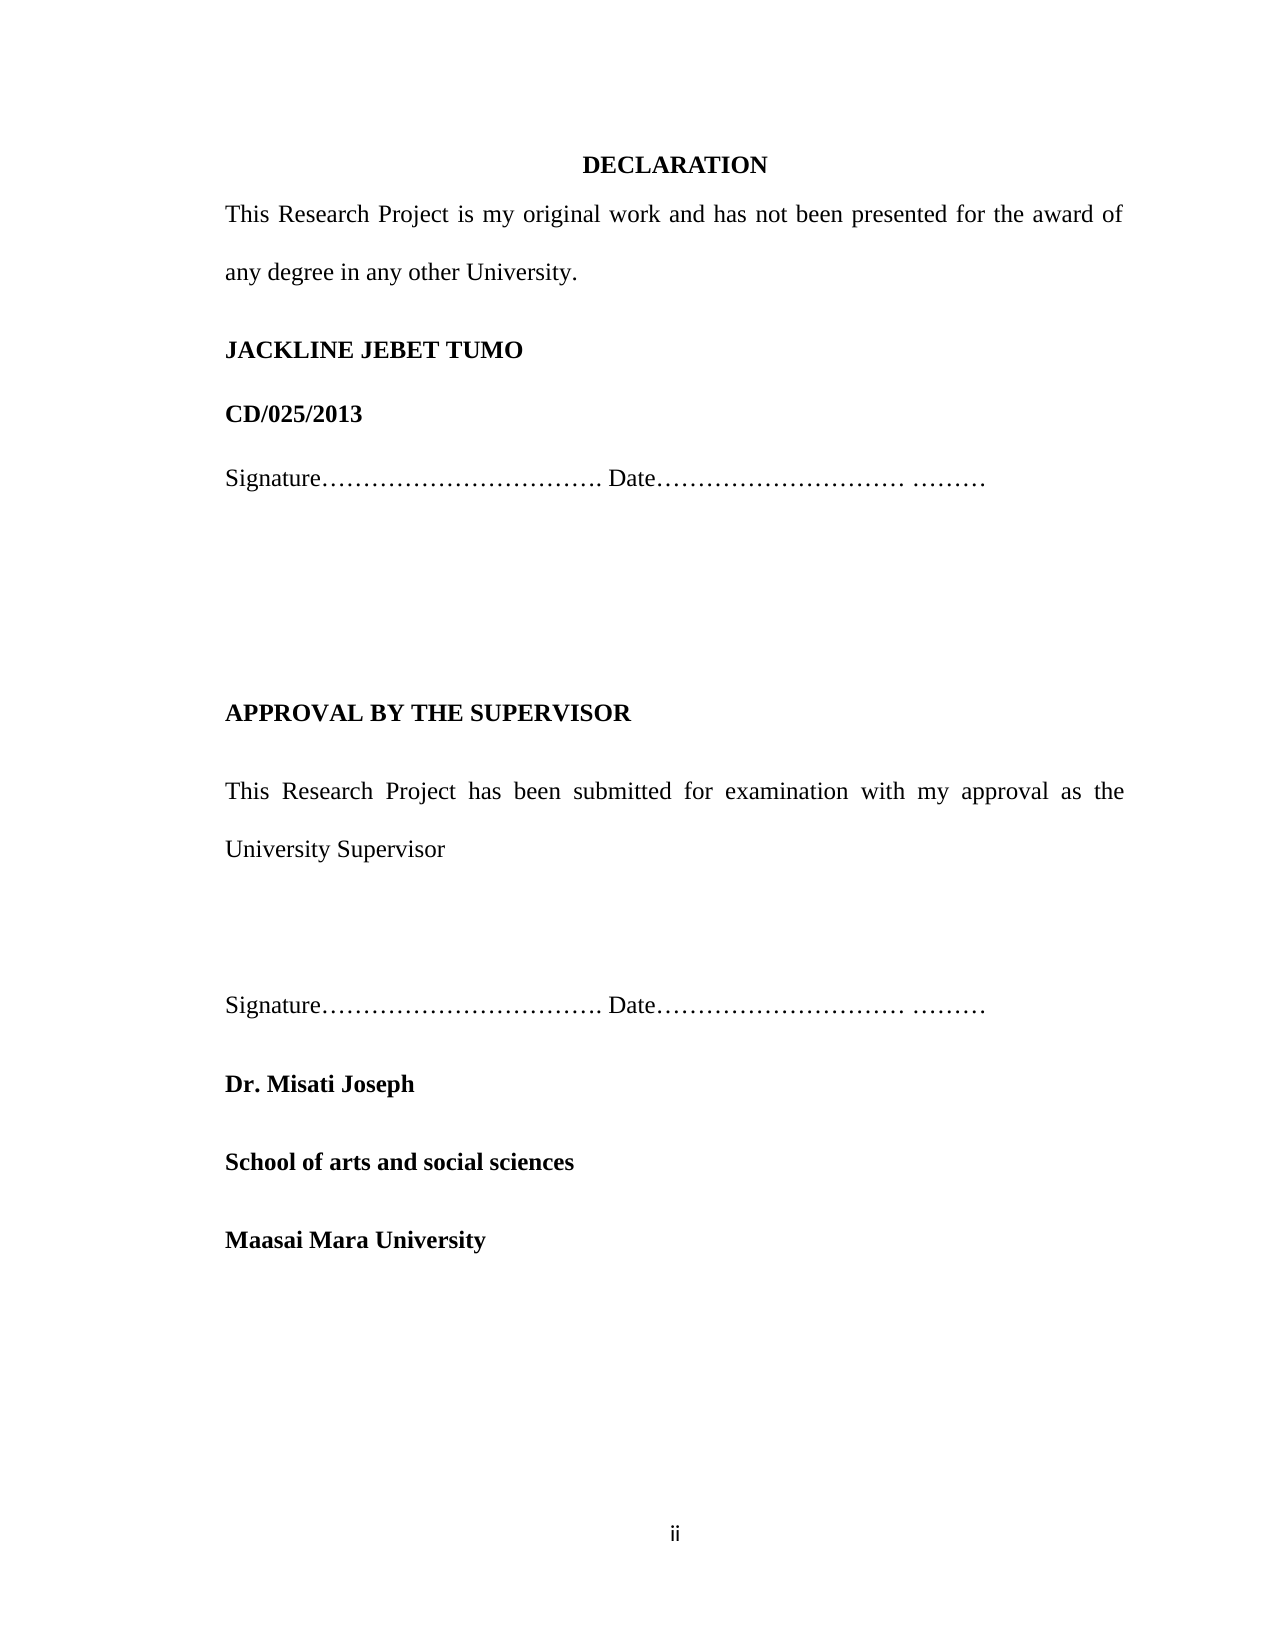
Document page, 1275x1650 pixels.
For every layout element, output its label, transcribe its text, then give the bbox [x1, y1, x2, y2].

text This Research Project is my original work and has not been presented for the award of any degree in any other University. [225, 199, 1125, 286]
text Dr. Misati Joseph [225, 1069, 1125, 1098]
text This Research Project has been submitted for examination with my approval as the University Supervisor [225, 776, 1125, 863]
text Maasai Mara University [225, 1226, 1125, 1254]
text Signature……………………………. Date………………………… ……… [225, 991, 1125, 1019]
text APPROVAL BY THE SUPERVISOR [225, 698, 1125, 727]
text JACKLINE JEBET TUMO [225, 335, 1125, 364]
text School of arts and social sciences [225, 1147, 1125, 1176]
text Signature……………………………. Date………………………… ……… [225, 463, 1125, 492]
subtitle DECLARATION [225, 150, 1125, 179]
text CD/025/2013 [225, 399, 1125, 428]
